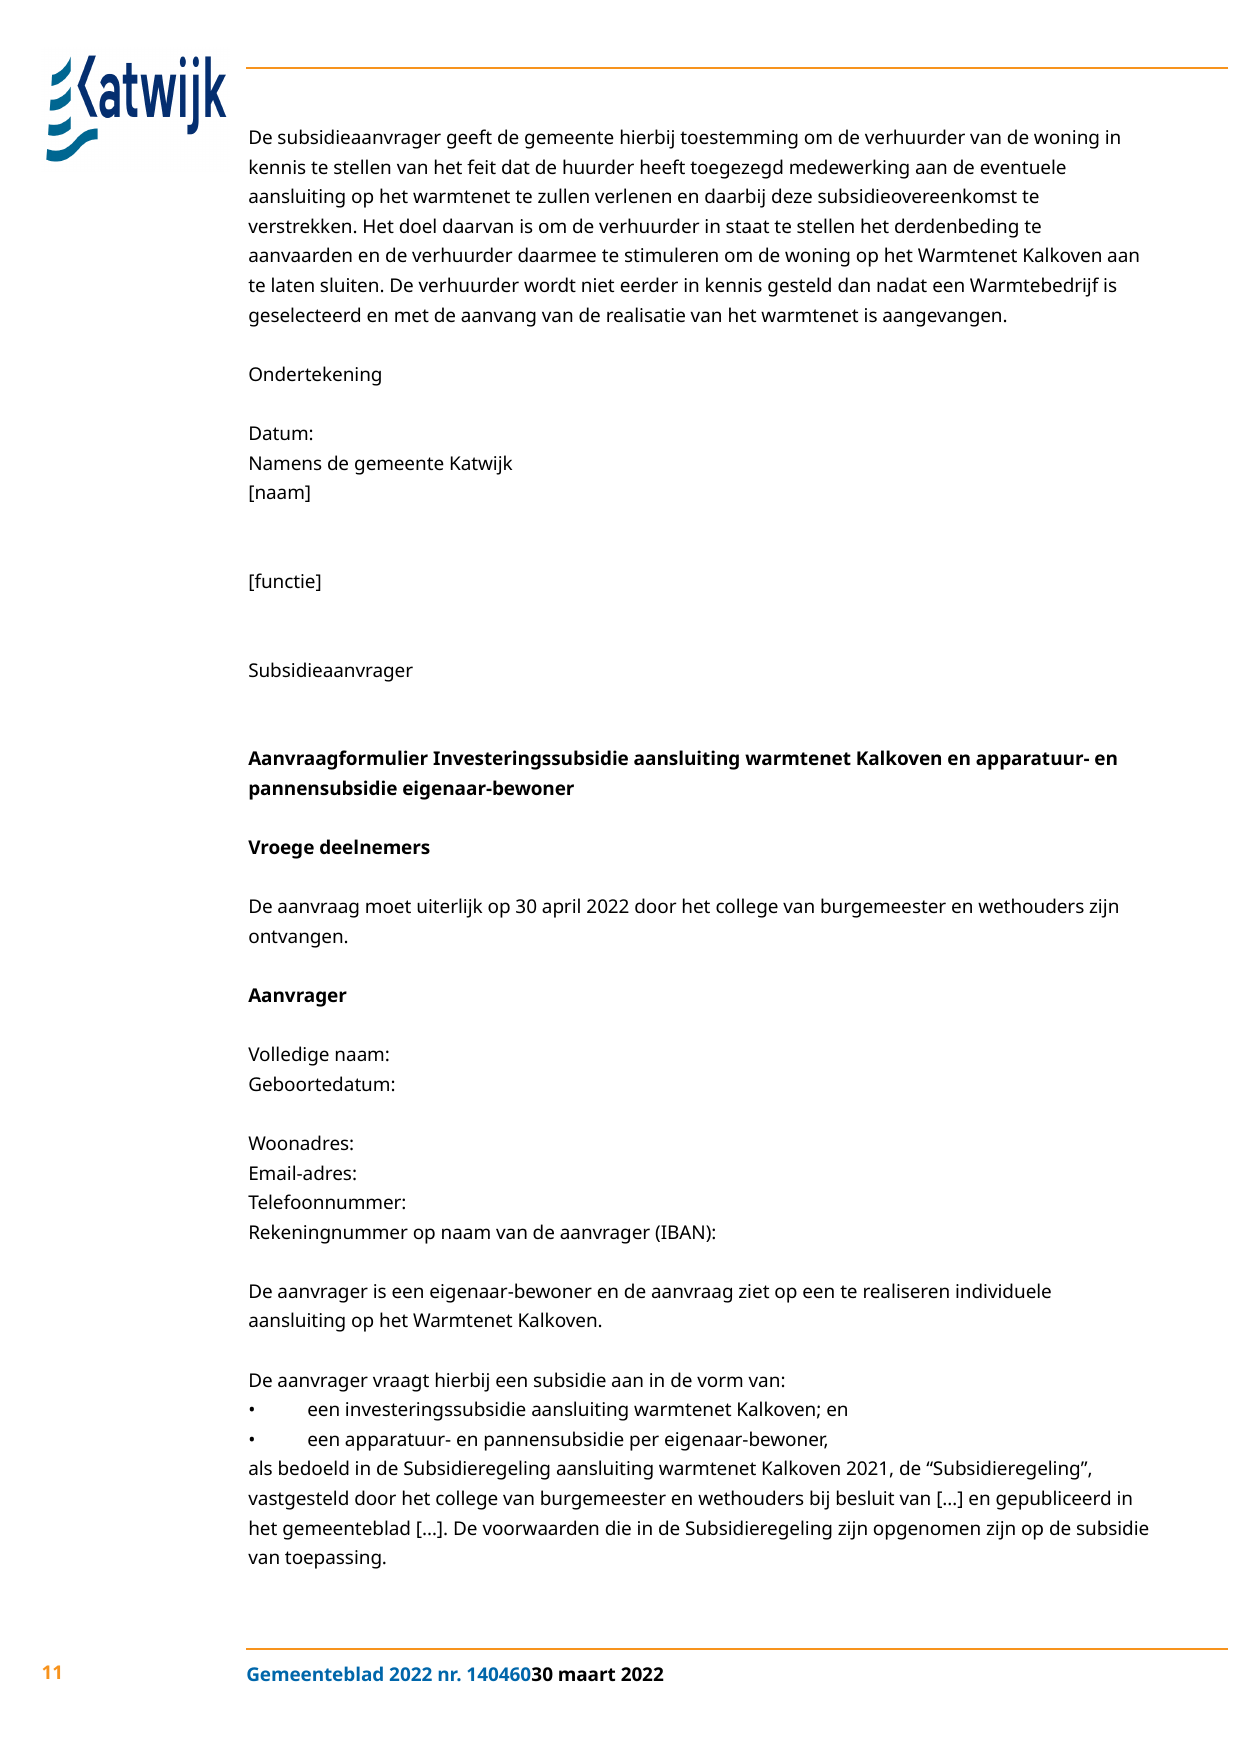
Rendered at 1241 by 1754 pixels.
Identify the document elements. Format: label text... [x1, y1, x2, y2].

text [naam] [248, 479, 1152, 505]
text Telefoonnummer: [248, 1189, 1152, 1215]
text Geboortedatum: [248, 1071, 1152, 1097]
text Ondertekening [248, 361, 1152, 387]
text [functie] [248, 568, 1152, 594]
text De aanvrager is een eigenaar-bewoner en de aanvraag ziet op een te realiseren individuele aansluiting op het Warmtenet Kalkoven. [248, 1278, 1152, 1333]
text Rekeningnummer op naam van de aanvrager (IBAN): [248, 1219, 1152, 1245]
text De aanvraag moet uiterlijk op 30 april 2022 door het college van burgemeester en wethouders zijn ontvangen. [248, 893, 1152, 949]
text Aanvrager [248, 982, 1152, 1008]
text De subsidieaanvrager geeft de gemeente hierbij toestemming om de verhuurder van de woning in kennis te stellen van het feit dat de huurder heeft toegezegd medewerking aan de eventuele aansluiting op het warmtenet te zullen verlenen en daarbij deze subsidieovereenkomst te verstrekken. Het doel daarvan is om de verhuurder in staat te stellen het derdenbeding te aanvaarden en de verhuurder daarmee te stimuleren om de woning op het Warmtenet Kalkoven aan te laten sluiten. De verhuurder wordt niet eerder in kennis gesteld dan nadat een Warmtebedrijf is geselecteerd en met de aanvang van de realisatie van het warmtenet is aangevangen. [248, 124, 1152, 328]
text Datum: [248, 420, 1152, 446]
text Subsidieaanvrager [248, 657, 1152, 683]
text Namens de gemeente Katwijk [248, 450, 1152, 476]
text Volledige naam: [248, 1041, 1152, 1067]
text Woonadres: [248, 1130, 1152, 1156]
list een apparatuur- en pannensubsidie per eigenaar-bewoner, [248, 1426, 1152, 1452]
text Aanvraagformulier Investeringssubsidie aansluiting warmtenet Kalkoven en apparatuur- en pannensubsidie eigenaar-bewoner [248, 746, 1152, 801]
list een investeringssubsidie aansluiting warmtenet Kalkoven; en [248, 1396, 1152, 1422]
text De aanvrager vraagt hierbij een subsidie aan in de vorm van: [248, 1367, 1152, 1393]
text als bedoeld in de Subsidieregeling aansluiting warmtenet Kalkoven 2021, de “Subsidieregeling”, vastgesteld door het college van burgemeester en wethouders bij besluit van […] en gepubliceerd in het gemeenteblad […]. De voorwaarden die in de Subsidieregeling zijn opgenomen zijn op de subsidie van toepassing. [248, 1456, 1152, 1570]
text Email-adres: [248, 1160, 1152, 1186]
picture [41, 47, 231, 172]
text Vroege deelnemers [248, 834, 1152, 860]
